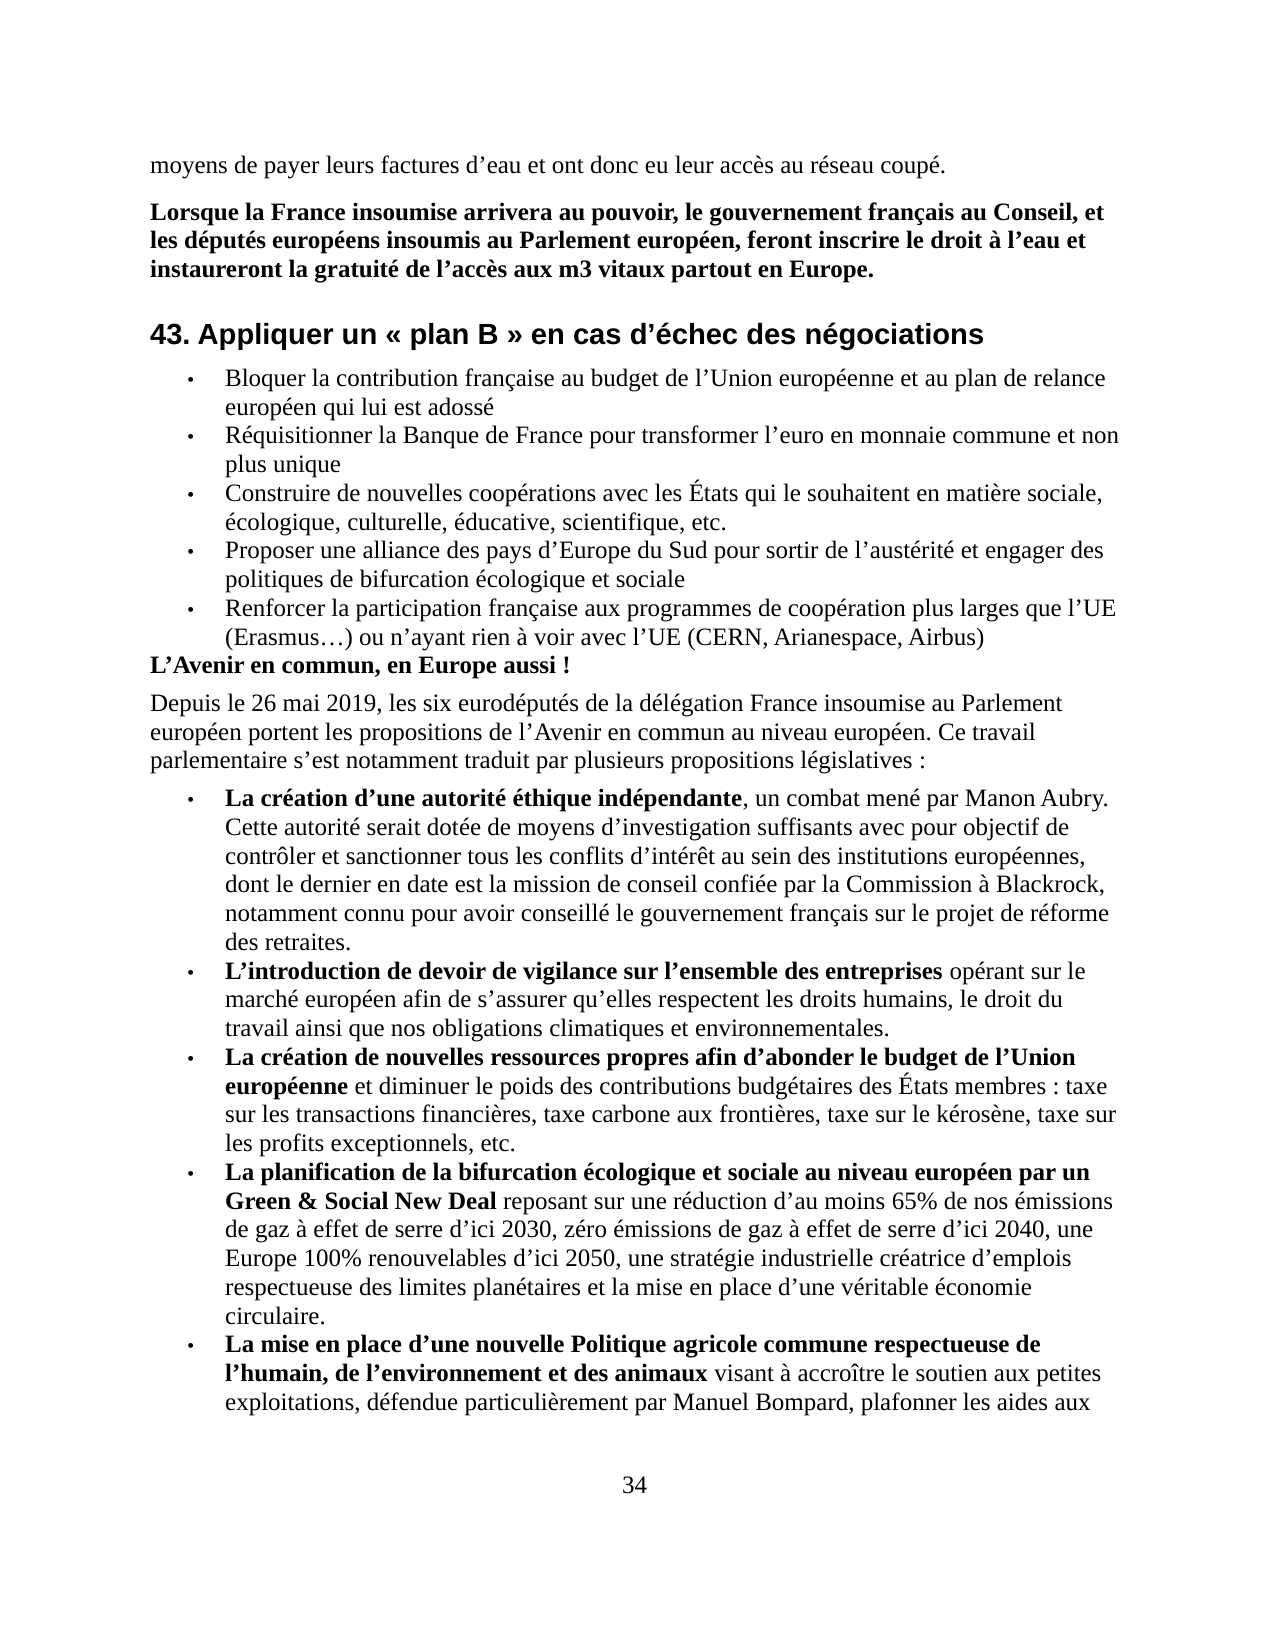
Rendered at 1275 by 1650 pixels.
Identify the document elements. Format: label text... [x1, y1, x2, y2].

list L’introduction de devoir de vigilance sur l’ensemble des entreprises opérant sur le marché européen afin de s’assurer qu’elles respectent les droits humains, le droit du travail ainsi que nos obligations climatiques et environnementales. [187, 956, 1125, 1042]
text Depuis le 26 mai 2019, les six eurodéputés de la délégation France insoumise au Parlement européen portent les propositions de l’Avenir en commun au niveau européen. Ce travail parlementaire s’est notamment traduit par plusieurs propositions législatives : [150, 688, 1125, 774]
list La création de nouvelles ressources propres afin d’abonder le budget de l’Union européenne et diminuer le poids des contributions budgétaires des États membres : taxe sur les transactions financières, taxe carbone aux frontières, taxe sur le kérosène, taxe sur les profits exceptionnels, etc. [187, 1042, 1125, 1157]
list La planification de la bifurcation écologique et sociale au niveau européen par un Green & Social New Deal reposant sur une réduction d’au moins 65% de nos émissions de gaz à effet de serre d’ici 2030, zéro émissions de gaz à effet de serre d’ici 2040, une Europe 100% renouvelables d’ici 2050, une stratégie industrielle créatrice d’emplois respectueuse des limites planétaires et la mise en place d’une véritable économie circulaire. [187, 1157, 1125, 1329]
list Réquisitionner la Banque de France pour transformer l’euro en monnaie commune et non plus unique [187, 420, 1125, 478]
text L’Avenir en commun, en Europe aussi ! [150, 650, 1125, 679]
list La création d’une autorité éthique indépendante, un combat mené par Manon Aubry. Cette autorité serait dotée de moyens d’investigation suffisants avec pour objectif de contrôler et sanctionner tous les conflits d’intérêt au sein des institutions européennes, dont le dernier en date est la mission de conseil confiée par la Commission à Blackrock, notamment connu pour avoir conseillé le gouvernement français sur le projet de réforme des retraites. [187, 783, 1125, 956]
list Bloquer la contribution française au budget de l’Union européenne et au plan de relance européen qui lui est adossé [187, 363, 1125, 420]
text moyens de payer leurs factures d’eau et ont donc eu leur accès au réseau coupé. [150, 150, 1125, 179]
list Proposer une alliance des pays d’Europe du Sud pour sortir de l’austérité et engager des politiques de bifurcation écologique et sociale [187, 535, 1125, 593]
subtitle 43. Appliquer un « plan B » en cas d’échec des négociations [150, 317, 1125, 350]
list Construire de nouvelles coopérations avec les États qui le souhaitent en matière sociale, écologique, culturelle, éducative, scientifique, etc. [187, 478, 1125, 535]
text Lorsque la France insoumise arrivera au pouvoir, le gouvernement français au Conseil, et les députés européens insoumis au Parlement européen, feront inscrire le droit à l’eau et instaureront la gratuité de l’accès aux m3 vitaux partout en Europe. [150, 197, 1125, 283]
list Renforcer la participation française aux programmes de coopération plus larges que l’UE (Erasmus…) ou n’ayant rien à voir avec l’UE (CERN, Arianespace, Airbus) [187, 593, 1125, 650]
list La mise en place d’une nouvelle Politique agricole commune respectueuse de l’humain, de l’environnement et des animaux visant à accroître le soutien aux petites exploitations, défendue particulièrement par Manuel Bompard, plafonner les aides aux [187, 1329, 1125, 1416]
